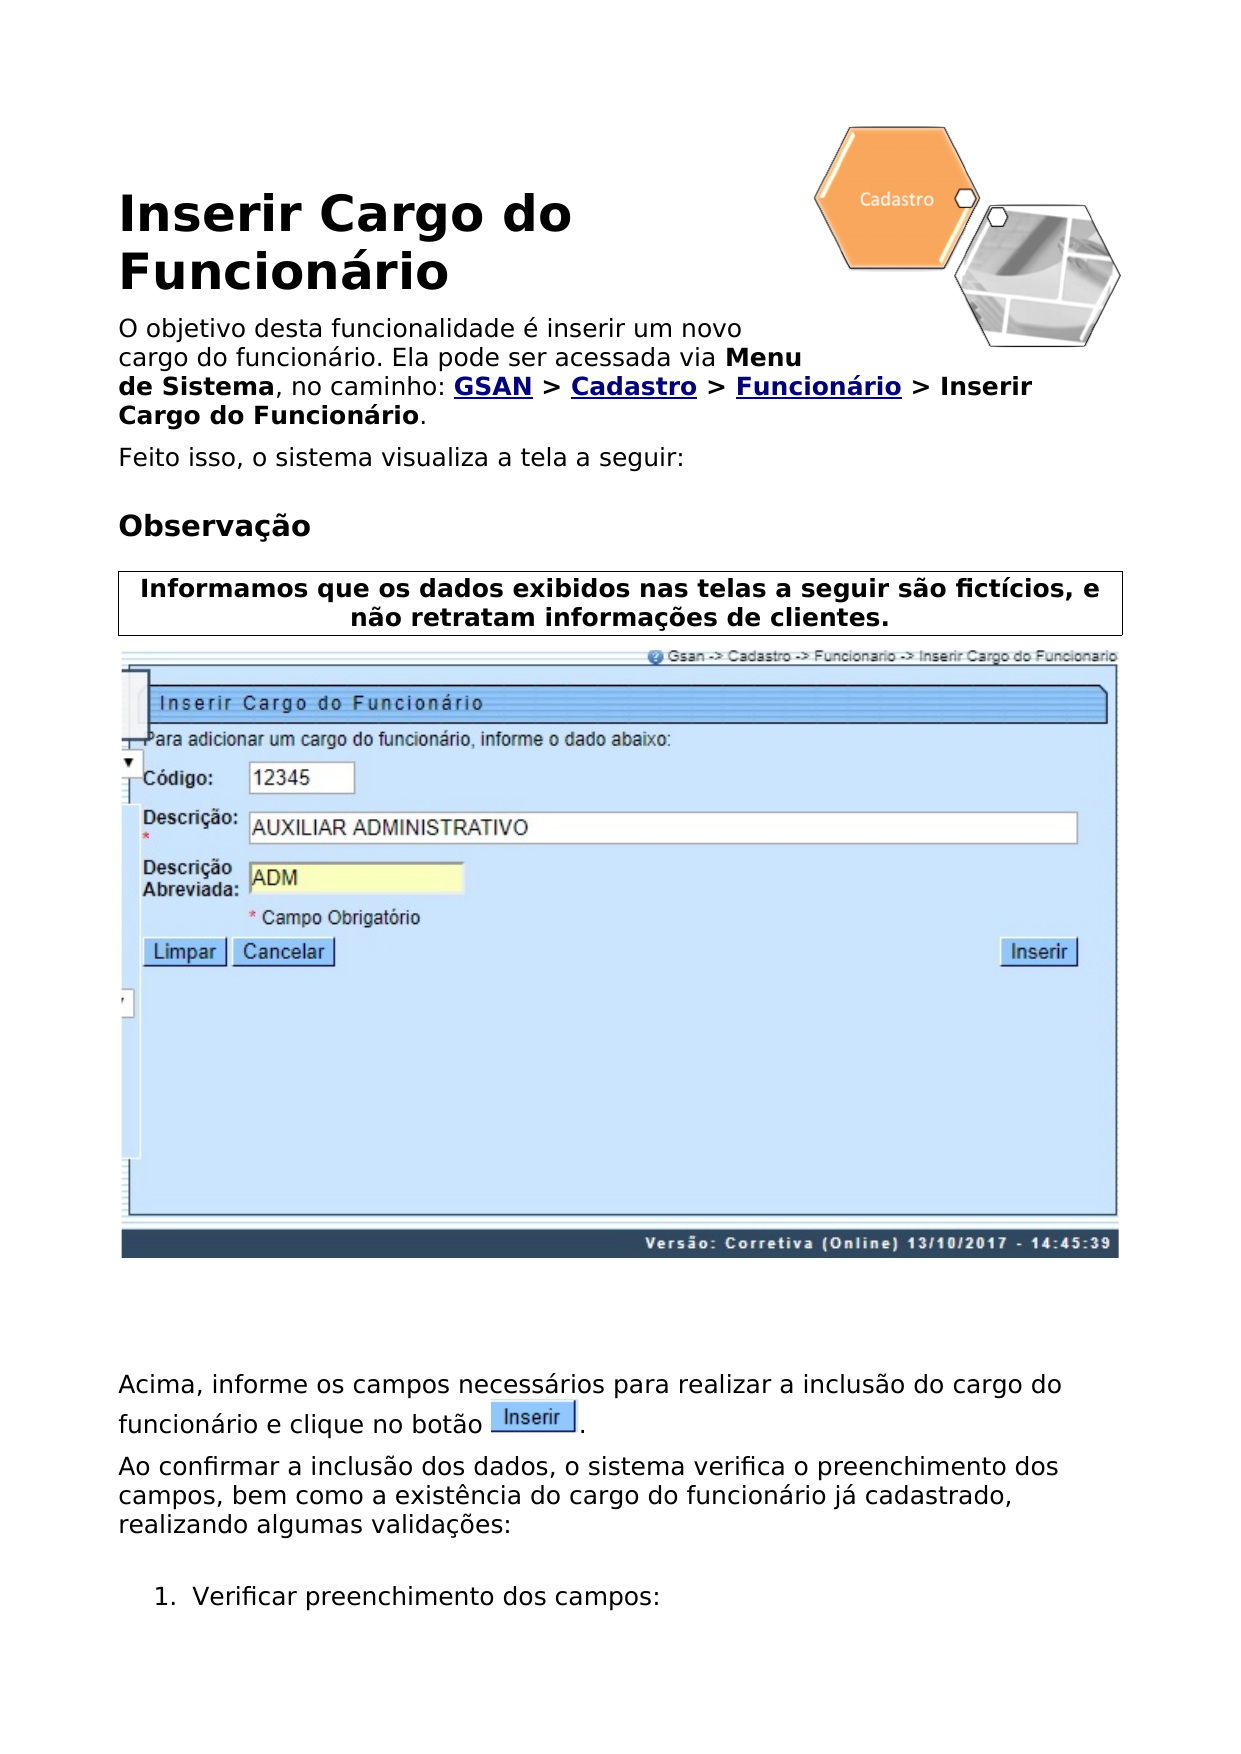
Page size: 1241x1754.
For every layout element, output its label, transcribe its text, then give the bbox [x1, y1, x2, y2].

subtitle Observação [118, 509, 1122, 543]
text O objetivo desta funcionalidade é inserir um novo cargo do funcionário. Ela pode ser acessada via Menu de Sistema, no caminho: GSAN > Cadastro > Funcionário > Inserir Cargo do Funcionário. [118, 314, 1122, 430]
picture [491, 1399, 579, 1434]
list Verificar preenchimento dos campos: [177, 1582, 1122, 1611]
text Acima, informe os campos necessários para realizar a inclusão do cargo do funcionário e clique no botão . [118, 1370, 1122, 1440]
picture [809, 118, 1123, 353]
subtitle Inserir Cargo do Funcionário [118, 185, 809, 301]
table_header Informamos que os dados exibidos nas telas a seguir são fictícios, e não retratam informações de clientes. [119, 572, 1122, 635]
text Feito isso, o sistema visualiza a tela a seguir: [118, 443, 1122, 472]
text Ao confirmar a inclusão dos dados, o sistema verifica o preenchimento dos campos, bem como a existência do cargo do funcionário já cadastrado, realizando algumas validações: [118, 1452, 1122, 1540]
picture [121, 650, 1119, 1258]
